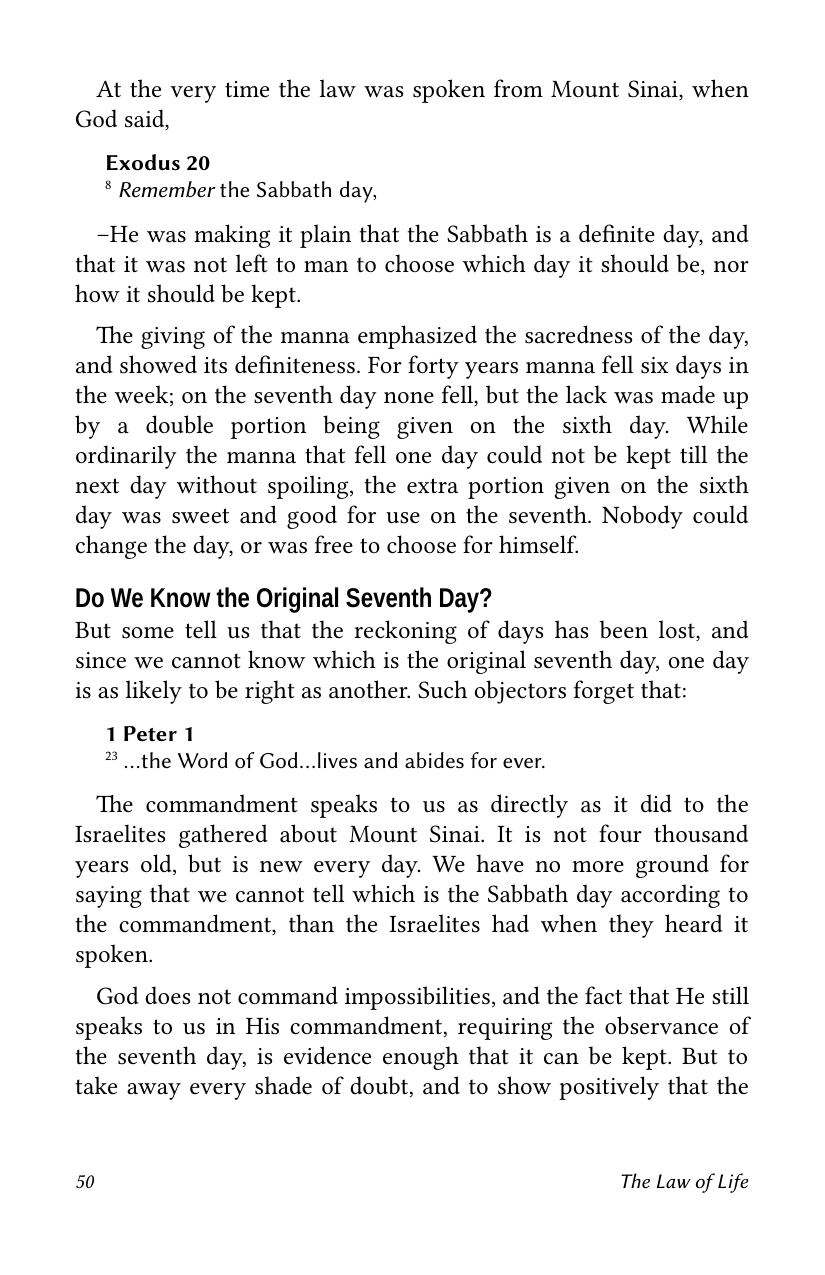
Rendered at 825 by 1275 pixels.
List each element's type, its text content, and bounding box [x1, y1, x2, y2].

text But some tell us that the reckoning of days has been lost, and since we cannot know which is the original seventh day, one day is as likely to be right as another. Such objectors forget that: [75, 616, 750, 704]
text –He was making it plain that the Sabbath is a definite day, and that it was not left to man to choose which day it should be, nor how it should be kept. [75, 220, 750, 308]
text 23 ...the Word of God...lives and abides for ever. [105, 748, 720, 774]
text God does not command impossibilities, and the fact that He still speaks to us in His commandment, requiring the observance of the seventh day, is evidence enough that it can be kept. But to take away every shade of doubt, and to show positively that the [75, 982, 750, 1100]
text 8 Remember the Sabbath day, [105, 177, 720, 203]
text The giving of the manna emphasized the sacredness of the day, and showed its definiteness. For forty years manna fell six days in the week; on the seventh day none fell, but the lack was made up by a double portion being given on the sixth day. While ordinarily the manna that fell one day could not be kept till the next day without spoiling, the extra portion given on the sixth day was sweet and good for use on the seventh. Nobody could change the day, or was free to choose for himself. [75, 322, 750, 559]
text At the very time the law was spoken from Mount Sinai, when God said, [75, 75, 750, 133]
text Exodus 20 [105, 150, 750, 176]
text 1 Peter 1 [105, 721, 750, 747]
subtitle Do We Know the Original Seventh Day? [75, 582, 750, 613]
text The commandment speaks to us as directly as it did to the Israelites gathered about Mount Sinai. It is not four thousand years old, but is new every day. We have no more ground for saying that we cannot tell which is the Sabbath day according to the commandment, than the Israelites had when they heard it spoken. [75, 791, 750, 968]
